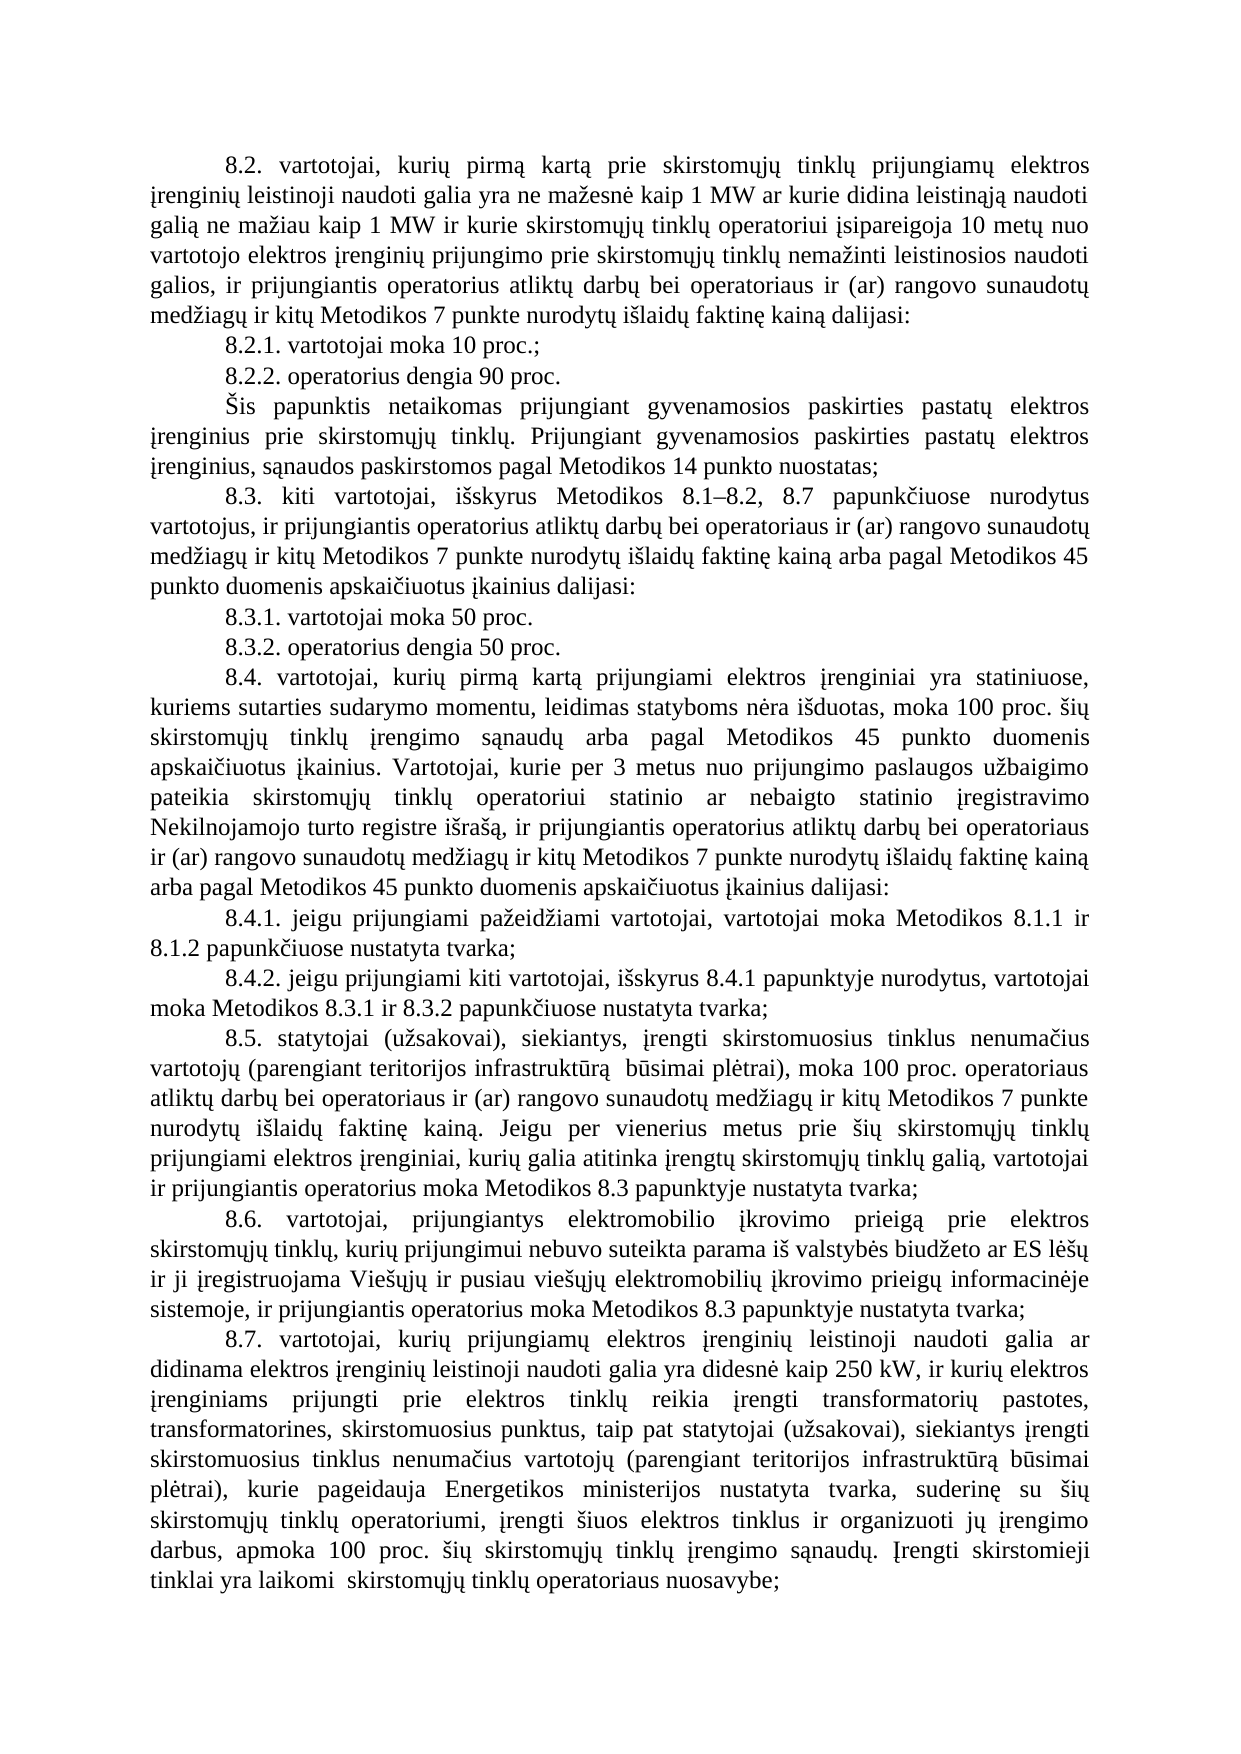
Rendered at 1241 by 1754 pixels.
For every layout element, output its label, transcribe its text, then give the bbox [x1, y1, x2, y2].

text 8.2. vartotojai, kurių pirmą kartą prie skirstomųjų tinklų prijungiamų elektros įrenginių leistinoji naudoti galia yra ne mažesnė kaip 1 MW ar kurie didina leistinąją naudoti galią ne mažiau kaip 1 MW ir kurie skirstomųjų tinklų operatoriui įsipareigoja 10 metų nuo vartotojo elektros įrenginių prijungimo prie skirstomųjų tinklų nemažinti leistinosios naudoti galios, ir prijungiantis operatorius atliktų darbų bei operatoriaus ir (ar) rangovo sunaudotų medžiagų ir kitų Metodikos 7 punkte nurodytų išlaidų faktinę kainą dalijasi: [150, 150, 1090, 329]
text 8.3.2. operatorius dengia 50 proc. [150, 632, 1090, 660]
text 8.6. vartotojai, prijungiantys elektromobilio įkrovimo prieigą prie elektros skirstomųjų tinklų, kurių prijungimui nebuvo suteikta parama iš valstybės biudžeto ar ES lėšų ir ji įregistruojama Viešųjų ir pusiau viešųjų elektromobilių įkrovimo prieigų informacinėje sistemoje, ir prijungiantis operatorius moka Metodikos 8.3 papunktyje nustatyta tvarka; [150, 1204, 1090, 1323]
text 8.4. vartotojai, kurių pirmą kartą prijungiami elektros įrenginiai yra statiniuose, kuriems sutarties sudarymo momentu, leidimas statyboms nėra išduotas, moka 100 proc. šių skirstomųjų tinklų įrengimo sąnaudų arba pagal Metodikos 45 punkto duomenis apskaičiuotus įkainius. Vartotojai, kurie per 3 metus nuo prijungimo paslaugos užbaigimo pateikia skirstomųjų tinklų operatoriui statinio ar nebaigto statinio įregistravimo Nekilnojamojo turto registre išrašą, ir prijungiantis operatorius atliktų darbų bei operatoriaus ir (ar) rangovo sunaudotų medžiagų ir kitų Metodikos 7 punkte nurodytų išlaidų faktinę kainą arba pagal Metodikos 45 punkto duomenis apskaičiuotus įkainius dalijasi: [150, 662, 1090, 901]
text 8.4.2. jeigu prijungiami kiti vartotojai, išskyrus 8.4.1 papunktyje nurodytus, vartotojai moka Metodikos 8.3.1 ir 8.3.2 papunkčiuose nustatyta tvarka; [150, 963, 1090, 1022]
text 8.7. vartotojai, kurių prijungiamų elektros įrenginių leistinoji naudoti galia ar didinama elektros įrenginių leistinoji naudoti galia yra didesnė kaip 250 kW, ir kurių elektros įrenginiams prijungti prie elektros tinklų reikia įrengti transformatorių pastotes, transformatorines, skirstomuosius punktus, taip pat statytojai (užsakovai), siekiantys įrengti skirstomuosius tinklus nenumačius vartotojų (parengiant teritorijos infrastruktūrą būsimai plėtrai), kurie pageidauja Energetikos ministerijos nustatyta tvarka, suderinę su šių skirstomųjų tinklų operatoriumi, įrengti šiuos elektros tinklus ir organizuoti jų įrengimo darbus, apmoka 100 proc. šių skirstomųjų tinklų įrengimo sąnaudų. Įrengti skirstomieji tinklai yra laikomi skirstomųjų tinklų operatoriaus nuosavybe; [150, 1324, 1090, 1594]
text 8.3. kiti vartotojai, išskyrus Metodikos 8.1–8.2, 8.7 papunkčiuose nurodytus vartotojus, ir prijungiantis operatorius atliktų darbų bei operatoriaus ir (ar) rangovo sunaudotų medžiagų ir kitų Metodikos 7 punkte nurodytų išlaidų faktinę kainą arba pagal Metodikos 45 punkto duomenis apskaičiuotus įkainius dalijasi: [150, 481, 1090, 600]
text Šis papunktis netaikomas prijungiant gyvenamosios paskirties pastatų elektros įrenginius prie skirstomųjų tinklų. Prijungiant gyvenamosios paskirties pastatų elektros įrenginius, sąnaudos paskirstomos pagal Metodikos 14 punkto nuostatas; [150, 391, 1090, 480]
text 8.2.2. operatorius dengia 90 proc. [150, 361, 1090, 389]
text 8.5. statytojai (užsakovai), siekiantys, įrengti skirstomuosius tinklus nenumačius vartotojų (parengiant teritorijos infrastruktūrą būsimai plėtrai), moka 100 proc. operatoriaus atliktų darbų bei operatoriaus ir (ar) rangovo sunaudotų medžiagų ir kitų Metodikos 7 punkte nurodytų išlaidų faktinę kainą. Jeigu per vienerius metus prie šių skirstomųjų tinklų prijungiami elektros įrenginiai, kurių galia atitinka įrengtų skirstomųjų tinklų galią, vartotojai ir prijungiantis operatorius moka Metodikos 8.3 papunktyje nustatyta tvarka; [150, 1023, 1090, 1202]
text 8.2.1. vartotojai moka 10 proc.; [150, 331, 1090, 359]
text 8.3.1. vartotojai moka 50 proc. [150, 602, 1090, 630]
text 8.4.1. jeigu prijungiami pažeidžiami vartotojai, vartotojai moka Metodikos 8.1.1 ir 8.1.2 papunkčiuose nustatyta tvarka; [150, 903, 1090, 961]
